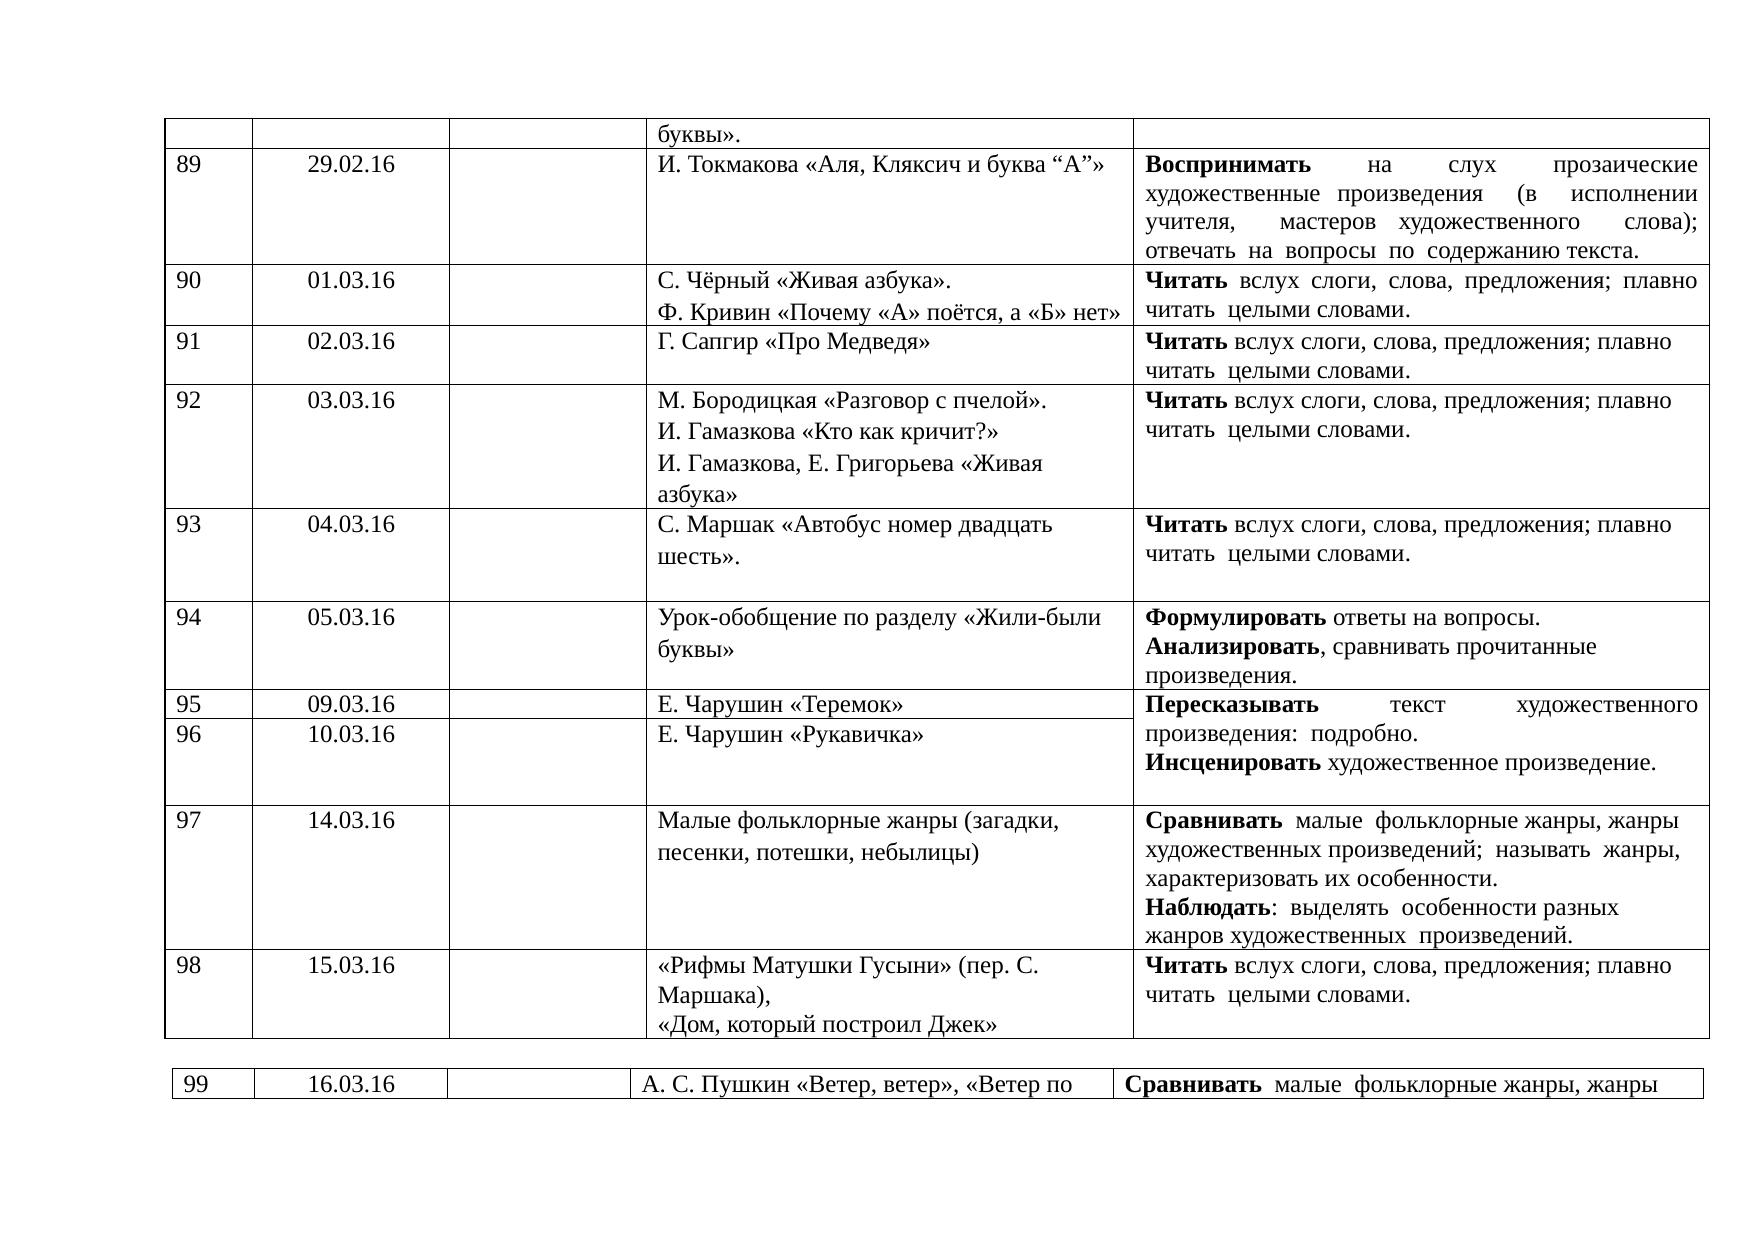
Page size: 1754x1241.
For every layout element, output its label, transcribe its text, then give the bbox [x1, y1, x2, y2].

table_cell [450, 690, 646, 718]
table_cell 29.02.16 [253, 149, 449, 264]
table_header Сравнивать малые фольклорные жанры, жанры [1114, 1069, 1703, 1098]
table_cell 93 [166, 509, 252, 601]
table_cell 90 [166, 265, 252, 325]
table_cell 14.03.16 [253, 806, 449, 949]
table_cell [450, 509, 646, 601]
table_cell [450, 326, 646, 384]
table_cell Читать вслух слоги, слова, предложения; плавно читать целыми словами. [1134, 385, 1709, 508]
table_cell 95 [166, 690, 252, 718]
table_cell [450, 806, 646, 949]
table_cell И. Токмакова «Аля, Кляксич и буква “А”» [647, 149, 1133, 264]
table_cell [450, 149, 646, 264]
table_header [448, 1069, 630, 1098]
table_cell 94 [166, 602, 252, 688]
table_cell 04.03.16 [253, 509, 449, 601]
table_cell Г. Сапгир «Про Медведя» [647, 326, 1133, 384]
table_cell С. Маршак «Автобус номер двадцать шесть». [647, 509, 1133, 601]
table_cell 96 [166, 719, 252, 804]
table_cell «Рифмы Матушки Гусыни» (пер. С. Маршака), «Дом, который построил Джек» [647, 950, 1133, 1038]
table_header [1134, 119, 1709, 148]
table_header 16.03.16 [255, 1069, 447, 1098]
table_cell С. Чёрный «Живая азбука». Ф. Кривин «Почему «А» поётся, а «Б» нет» [647, 265, 1133, 325]
table_cell [450, 719, 646, 804]
table_cell 01.03.16 [253, 265, 449, 325]
table_cell [450, 950, 646, 1038]
table_cell Читать вслух слоги, слова, предложения; плавно читать целыми словами. [1134, 265, 1709, 325]
table_cell Е. Чарушин «Рукавичка» [647, 719, 1133, 804]
table_cell 15.03.16 [253, 950, 449, 1038]
table_cell Урок-обобщение по разделу «Жили-были буквы» [647, 602, 1133, 688]
table_header 99 [173, 1069, 254, 1098]
table_cell [450, 385, 646, 508]
table_cell Читать вслух слоги, слова, предложения; плавно читать целыми словами. [1134, 326, 1709, 384]
table_cell Сравнивать малые фольклорные жанры, жанры художественных произведений; называть жанры, характеризовать их особенности. Наблюдать: выделять особенности разных жанров художественных произведений. [1134, 806, 1709, 949]
table_cell Формулировать ответы на вопросы. Анализировать, сравнивать прочитанные произведения. [1134, 602, 1709, 688]
table_cell 98 [166, 950, 252, 1038]
table_cell 03.03.16 [253, 385, 449, 508]
table_cell 10.03.16 [253, 719, 449, 804]
table_cell 89 [166, 149, 252, 264]
table_cell [450, 602, 646, 688]
table_header А. С. Пушкин «Ветер, ветер», «Ветер по [631, 1069, 1113, 1098]
table_header [253, 119, 449, 148]
table_cell 91 [166, 326, 252, 384]
table_cell 92 [166, 385, 252, 508]
table_cell 05.03.16 [253, 602, 449, 688]
table_cell Малые фольклорные жанры (загадки, песенки, потешки, небылицы) [647, 806, 1133, 949]
table_cell Читать вслух слоги, слова, предложения; плавно читать целыми словами. [1134, 509, 1709, 601]
table_cell Воспринимать на слух прозаические художественные произведения (в исполнении учителя, мастеров художественного слова); отвечать на вопросы по содержанию текста. [1134, 149, 1709, 264]
table_cell [450, 265, 646, 325]
table_cell 09.03.16 [253, 690, 449, 718]
table_header [450, 119, 646, 148]
table_cell Е. Чарушин «Теремок» [647, 690, 1133, 718]
table_cell 97 [166, 806, 252, 949]
table_cell 02.03.16 [253, 326, 449, 384]
table_header [166, 119, 252, 148]
table_cell Пересказывать текст художественного произведения: подробно. Инсценировать художественное произведение. [1134, 690, 1709, 804]
table_header буквы». [647, 119, 1133, 148]
table_cell Читать вслух слоги, слова, предложения; плавно читать целыми словами. [1134, 950, 1709, 1038]
table_cell М. Бородицкая «Разговор с пчелой». И. Гамазкова «Кто как кричит?» И. Гамазкова, Е. Григорьева «Живая азбука» [647, 385, 1133, 508]
